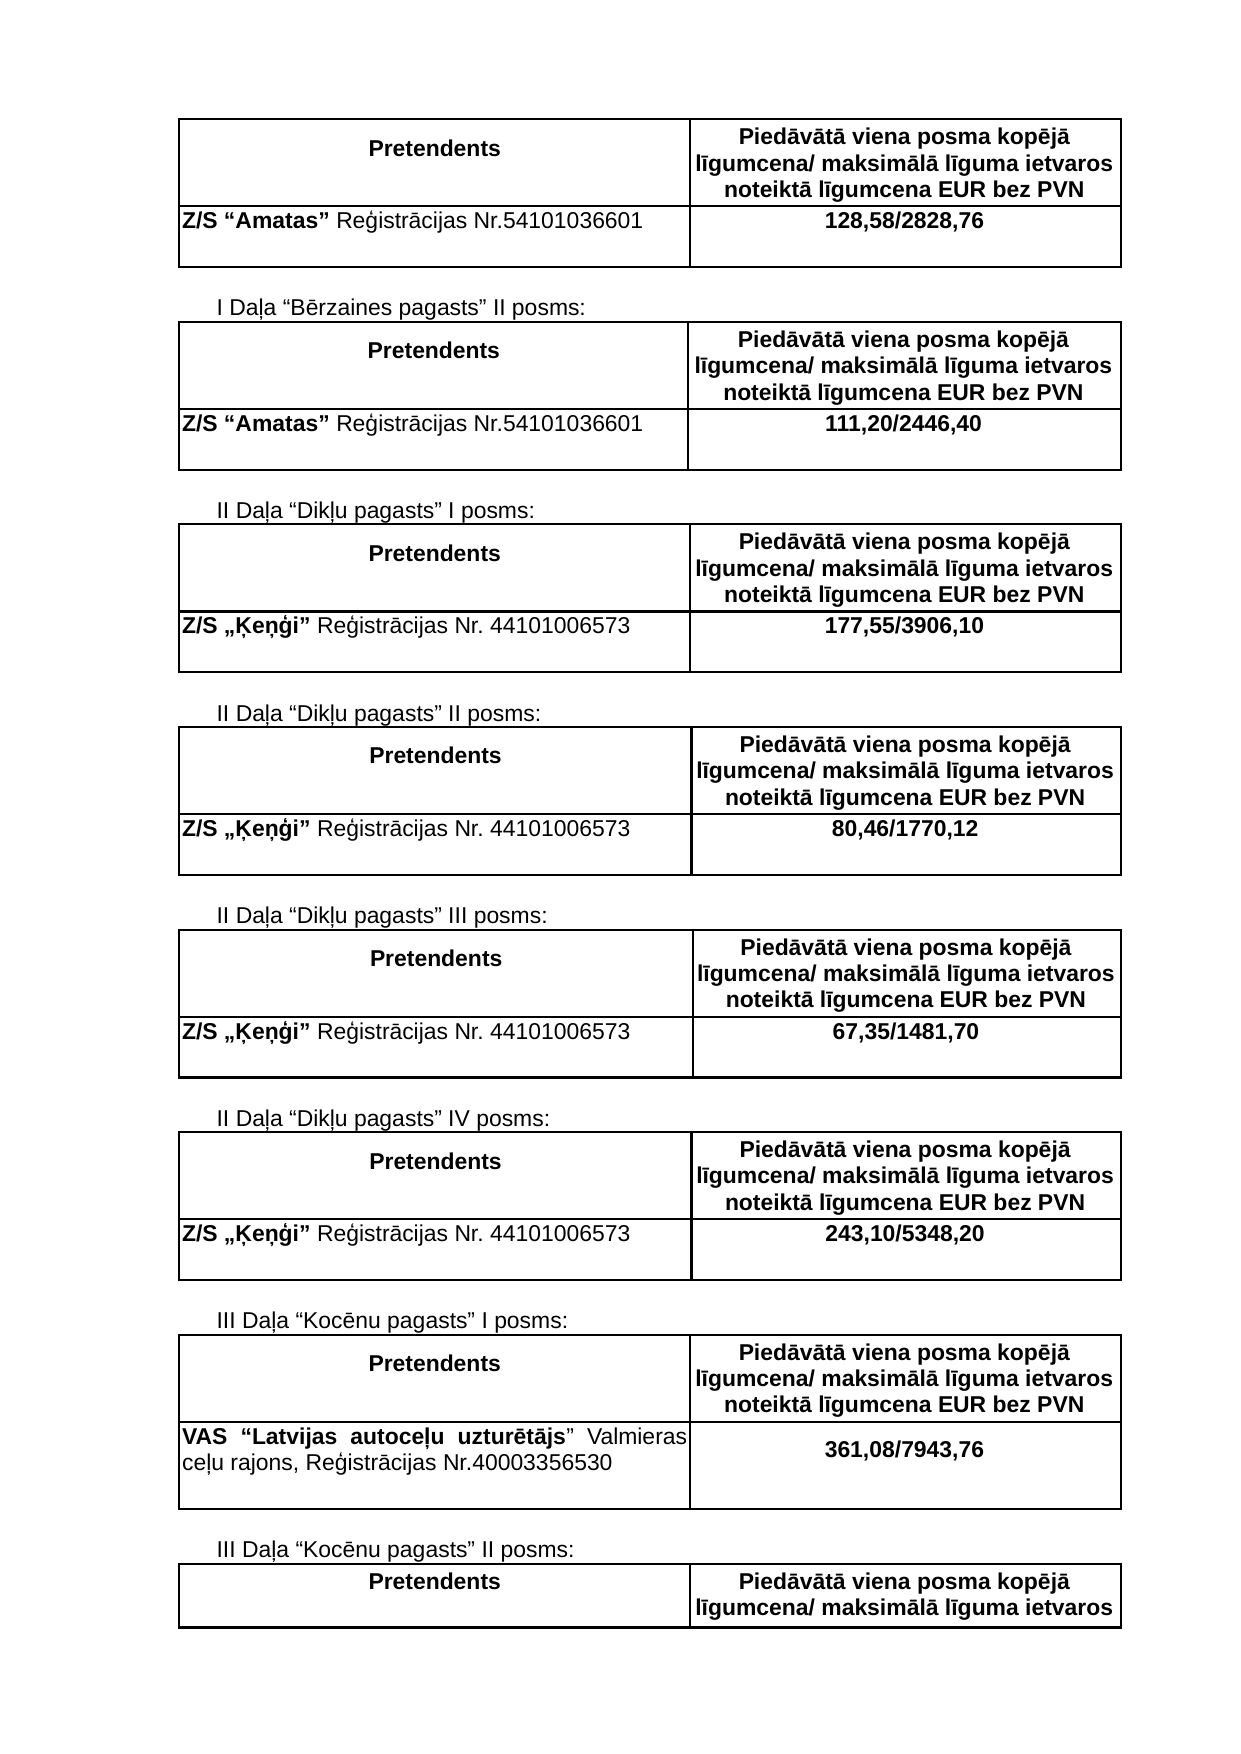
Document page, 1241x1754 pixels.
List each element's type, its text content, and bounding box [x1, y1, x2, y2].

text II Daļa “Dikļu pagasts” II posms: [216, 699, 1122, 726]
table_cell 128,58/2828,76 [691, 207, 1120, 266]
table_cell Z/S „Ķeņģi” Reģistrācijas Nr. 44101006573 [180, 815, 690, 874]
table_cell Z/S „Ķeņģi” Reģistrācijas Nr. 44101006573 [180, 1220, 690, 1279]
table_cell Z/S „Ķeņģi” Reģistrācijas Nr. 44101006573 [180, 1018, 692, 1076]
table_header Pretendents [180, 728, 690, 813]
table_cell Z/S “Amatas” Reģistrācijas Nr.54101036601 [180, 410, 687, 468]
text II Daļa “Dikļu pagasts” III posms: [216, 902, 1122, 928]
table_cell 177,55/3906,10 [691, 613, 1120, 671]
table_cell 243,10/5348,20 [693, 1220, 1120, 1279]
table_header Pretendents [180, 120, 689, 205]
table_cell VAS “Latvijas autoceļu uzturētājs” Valmieras ceļu rajons, Reģistrācijas Nr.40003356530 [180, 1423, 689, 1508]
table_header Piedāvātā viena posma kopējā līgumcena/ maksimālā līguma ietvaros noteiktā līgumcena EUR bez PVN [694, 931, 1120, 1016]
table_header Pretendents [180, 1133, 690, 1218]
table_cell Z/S “Amatas” Reģistrācijas Nr.54101036601 [180, 207, 689, 266]
table_header Pretendents [180, 931, 692, 1016]
table_header Piedāvātā viena posma kopējā līgumcena/ maksimālā līguma ietvaros noteiktā līgumcena EUR bez PVN [691, 1336, 1120, 1421]
text III Daļa “Kocēnu pagasts” II posms: [216, 1536, 1122, 1563]
text II Daļa “Dikļu pagasts” IV posms: [216, 1105, 1122, 1131]
table_header Pretendents [180, 1336, 689, 1421]
table_cell 111,20/2446,40 [689, 410, 1120, 468]
table_header Piedāvātā viena posma kopējā līgumcena/ maksimālā līguma ietvaros noteiktā līgumcena EUR bez PVN [693, 728, 1120, 813]
table_header Pretendents [180, 525, 689, 610]
text III Daļa “Kocēnu pagasts” I posms: [216, 1307, 1122, 1334]
table_header Piedāvātā viena posma kopējā līgumcena/ maksimālā līguma ietvaros noteiktā līgumcena EUR bez PVN [693, 1133, 1120, 1218]
table_header Piedāvātā viena posma kopējā līgumcena/ maksimālā līguma ietvaros [691, 1565, 1120, 1626]
text II Daļa “Dikļu pagasts” I posms: [216, 497, 1122, 523]
table_header Piedāvātā viena posma kopējā līgumcena/ maksimālā līguma ietvaros noteiktā līgumcena EUR bez PVN [689, 323, 1120, 408]
table_header Piedāvātā viena posma kopējā līgumcena/ maksimālā līguma ietvaros noteiktā līgumcena EUR bez PVN [691, 120, 1120, 205]
table_header Piedāvātā viena posma kopējā līgumcena/ maksimālā līguma ietvaros noteiktā līgumcena EUR bez PVN [691, 525, 1120, 610]
table_cell 67,35/1481,70 [694, 1018, 1120, 1076]
table_cell 361,08/7943,76 [691, 1423, 1120, 1508]
table_cell Z/S „Ķeņģi” Reģistrācijas Nr. 44101006573 [180, 613, 689, 671]
table_header Pretendents [180, 323, 687, 408]
table_cell 80,46/1770,12 [693, 815, 1120, 874]
text I Daļa “Bērzaines pagasts” II posms: [216, 294, 1122, 321]
table_header Pretendents [180, 1565, 689, 1626]
